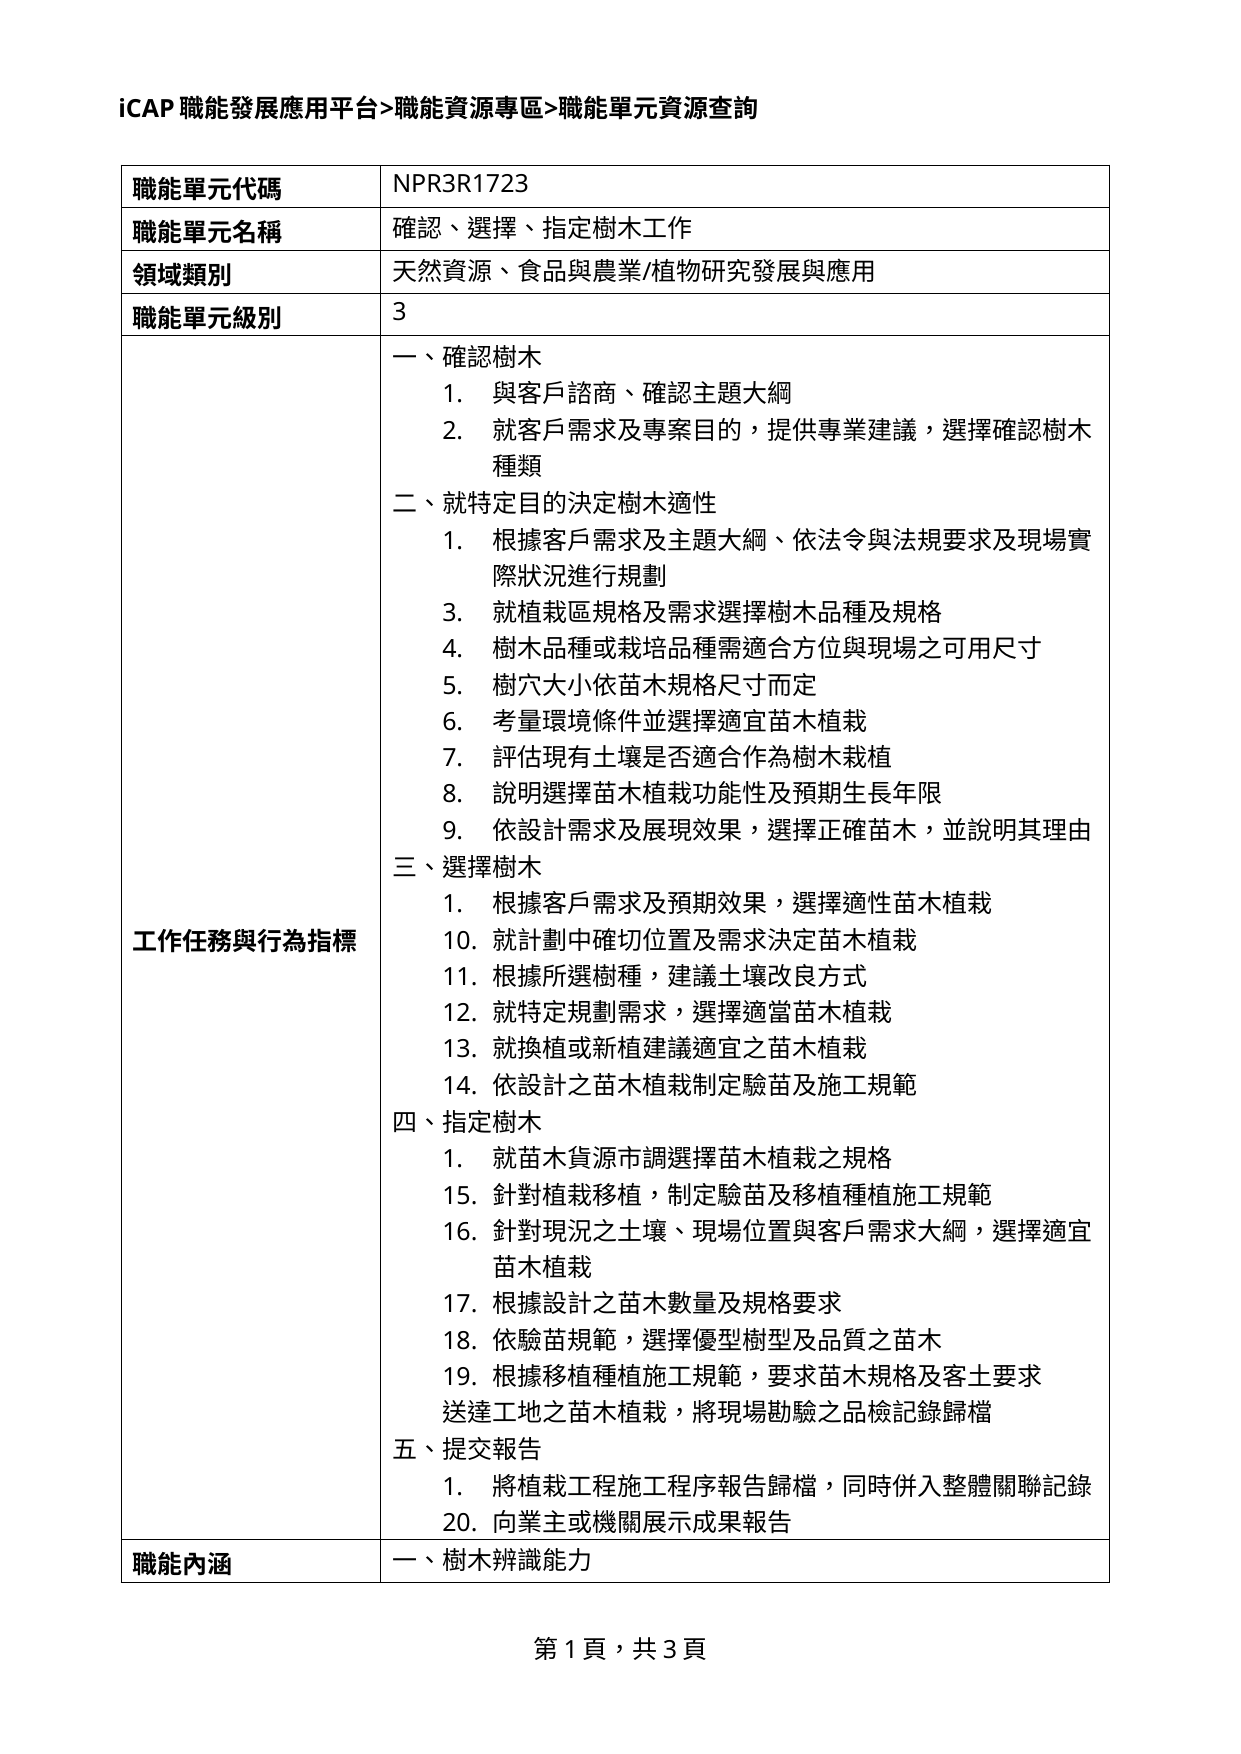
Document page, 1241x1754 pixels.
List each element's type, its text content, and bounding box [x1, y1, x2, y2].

table_cell 工作任務與行為指標 [122, 336, 380, 1539]
table_cell 3 [381, 294, 1109, 335]
table_cell 職能內涵 [122, 1540, 380, 1582]
table_cell 樹木辨識能力 瞭解解植栽名稱、學名、特性與命名法 調查明察當地區域相關之土壤特性 了解土壤評估方法 建立資料擷取方法 了解當地地表水文 問題解決方式 制訂品質控管方法 熟悉樹木害蟲疾病症狀 了解害蟲疾病之基本生理學與生命週期 嚴守職業衛生安全相關之法令與法規 [381, 1540, 1109, 1582]
table_header NPR3R1723 [381, 166, 1109, 207]
table_cell 領域類別 [122, 251, 380, 293]
table_cell 職能單元名稱 [122, 208, 380, 250]
table_cell 確認、選擇、指定樹木工作 [381, 208, 1109, 250]
table_cell 職能單元級別 [122, 294, 380, 335]
table_header 職能單元代碼 [122, 166, 380, 207]
table_cell 天然資源、食品與農業/植物研究發展與應用 [381, 251, 1109, 293]
table_cell 確認樹木 與客戶諮商、確認主題大綱 就客戶需求及專案目的，提供專業建議，選擇確認樹木種類 就特定目的決定樹木適性 根據客戶需求及主題大綱、依法令與法規要求及現場實際狀況進行規劃 就植栽區規格及需求選擇樹木品種及規格 樹木品種或栽培品種需適合方位與現場之可用尺寸 樹穴大小依苗木規格尺寸而定 考量環境條件並選擇適宜苗木植栽 評估現有土壤是否適合作為樹木栽植 說明選擇苗木植栽功能性及預期生長年限 依設計需求及展現效果，選擇正確苗木，並說明其理由 選擇樹木 根據客戶需求及預期效果，選擇適性苗木植栽 就計劃中確切位置及需求決定苗木植栽 根據所選樹種，建議土壤改良方式 就特定規劃需求，選擇適當苗木植栽 就換植或新植建議適宜之苗木植栽 依設計之苗木植栽制定驗苗及施工規範 指定樹木 就苗木貨源市調選擇苗木植栽之規格 針對植栽移植，制定驗苗及移植種植施工規範 針對現況之土壤、現場位置與客戶需求大綱，選擇適宜苗木植栽 根據設計之苗木數量及規格要求 依驗苗規範，選擇優型樹型及品質之苗木 根據移植種植施工規範，要求苗木規格及客土要求 送達工地之苗木植栽，將現場勘驗之品檢記錄歸檔 提交報告 將植栽工程施工程序報告歸檔，同時併入整體關聯記錄 向業主或機關展示成果報告 [381, 336, 1109, 1539]
